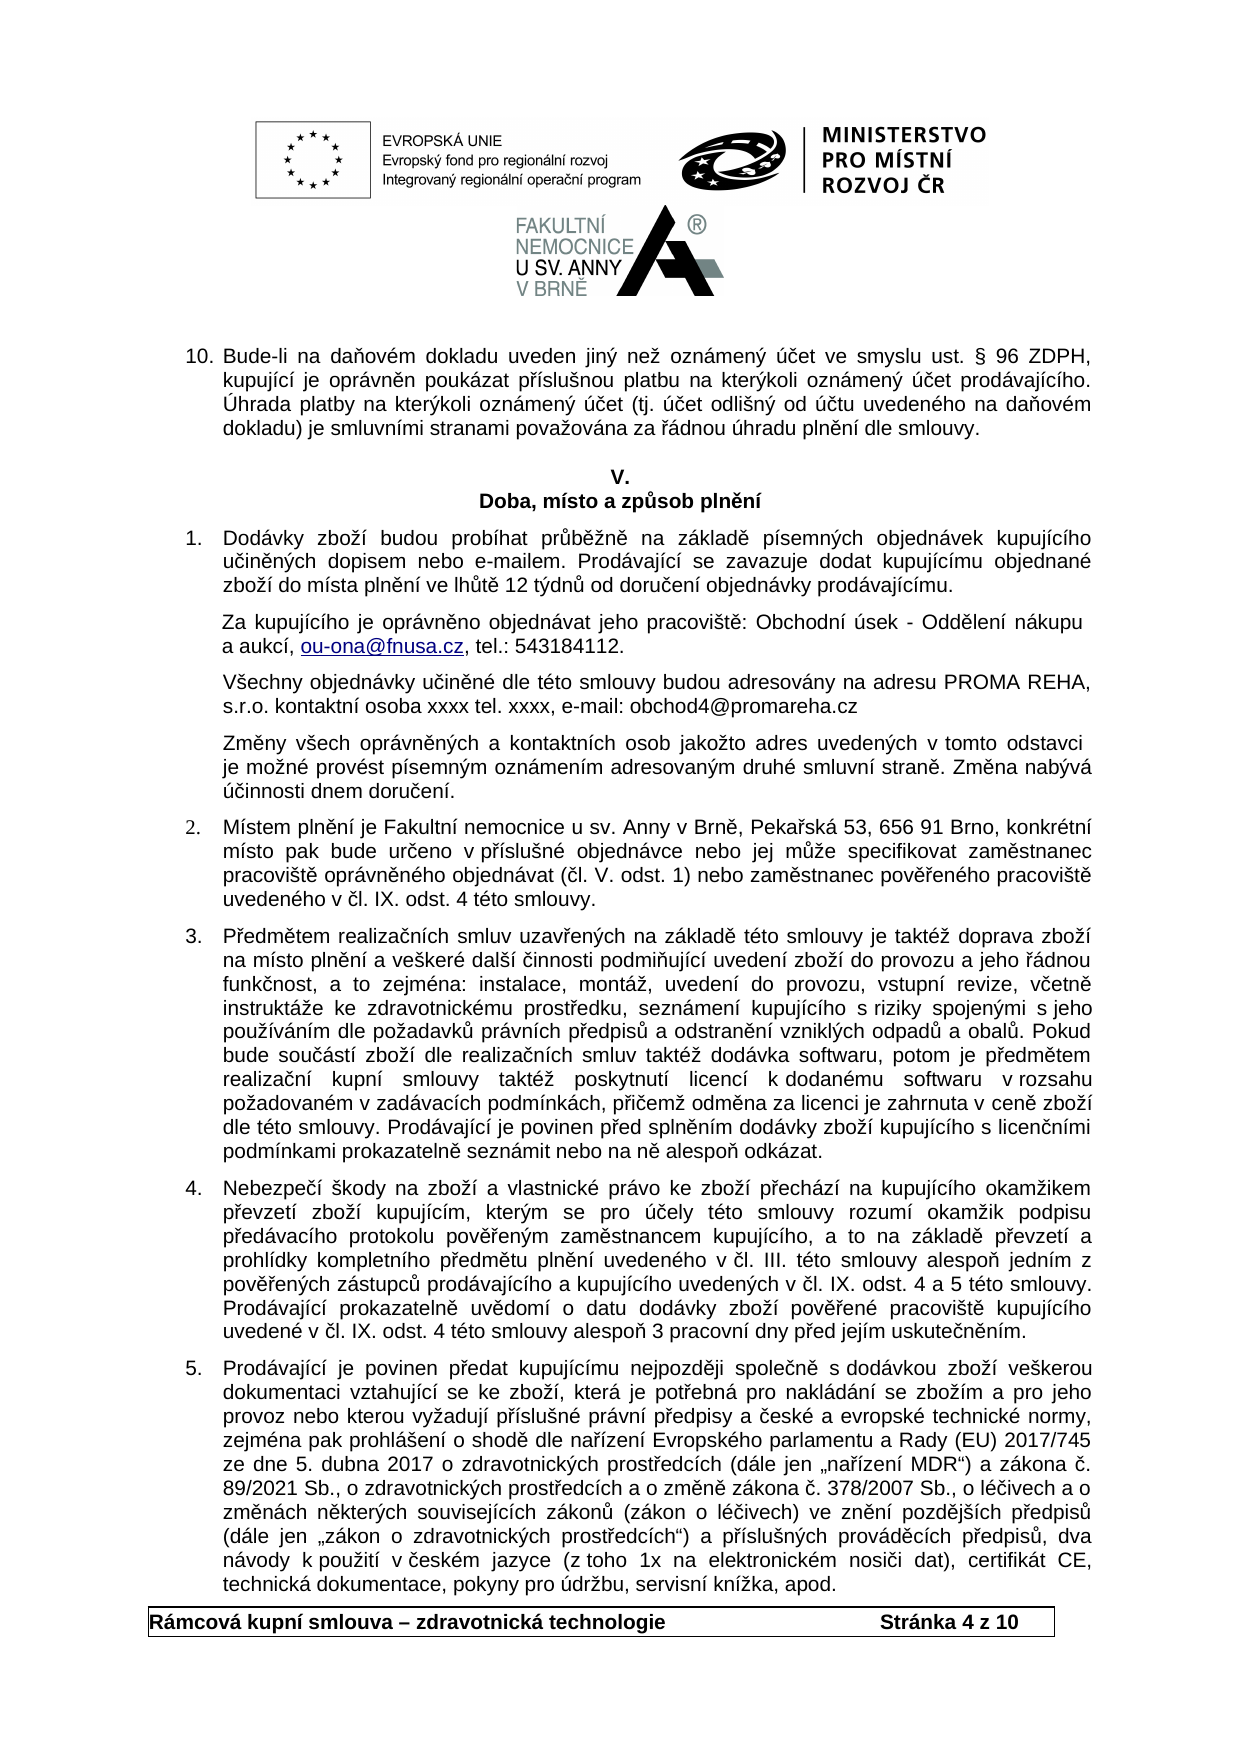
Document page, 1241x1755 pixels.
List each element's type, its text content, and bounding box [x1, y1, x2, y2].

text Za kupujícího je oprávněno objednávat jeho pracoviště: Obchodní úsek - Oddělení nákupu a aukcí, ou-ona@fnusa.cz, tel.: 543184112. [222, 610, 1093, 658]
list Bude-li na daňovém dokladu uveden jiný než oznámený účet ve smyslu ust. § 96 ZDPH, kupující je oprávněn poukázat příslušnou platbu na kterýkoli oznámený účet prodávajícího. Úhrada platby na kterýkoli oznámený účet (tj. účet odlišný od účtu uvedeného na daňovém dokladu) je smluvními stranami považována za řádnou úhradu plnění dle smlouvy. [185, 344, 1093, 440]
text Všechny objednávky učiněné dle této smlouvy budou adresovány na adresu PROMA REHA, s.r.o. kontaktní osoba xxxx tel. xxxx, e-mail: obchod4@promareha.cz [223, 670, 1093, 718]
list Prodávající je povinen předat kupujícímu nejpozději společně s dodávkou zboží veškerou dokumentaci vztahující se ke zboží, která je potřebná pro nakládání se zbožím a pro jeho provoz nebo kterou vyžadují příslušné právní předpisy a české a evropské technické normy, zejména pak prohlášení o shodě dle nařízení Evropského parlamentu a Rady (EU) 2017/745 ze dne 5. dubna 2017 o zdravotnických prostředcích (dále jen „nařízení MDR“) a zákona č. 89/2021 Sb., o zdravotnických prostředcích a o změně zákona č. 378/2007 Sb., o léčivech a o změnách některých souvisejících zákonů (zákon o léčivech) ve znění pozdějších předpisů (dále jen „zákon o zdravotnických prostředcích“) a příslušných prováděcích předpisů, dva návody k použití v českém jazyce (z toho 1x na elektronickém nosiči dat), certifikát CE, technická dokumentace, pokyny pro údržbu, servisní knížka, apod. [185, 1356, 1093, 1595]
list Dodávky zboží budou probíhat průběžně na základě písemných objednávek kupujícího učiněných dopisem nebo e-mailem. Prodávající se zavazuje dodat kupujícímu objednané zboží do místa plnění ve lhůtě 12 týdnů od doručení objednávky prodávajícímu. [185, 525, 1093, 597]
text Změny všech oprávněných a kontaktních osob jakožto adres uvedených v tomto odstavci je možné provést písemným oznámením adresovaným druhé smluvní straně. Změna nabývá účinnosti dnem doručení. [223, 731, 1093, 802]
list Místem plnění je Fakultní nemocnice u sv. Anny v Brně, Pekařská 53, 656 91 Brno, konkrétní místo pak bude určeno v příslušné objednávce nebo jej může specifikovat zaměstnanec pracoviště oprávněného objednávat (čl. V. odst. 1) nebo zaměstnanec pověřeného pracoviště uvedeného v čl. IX. odst. 4 této smlouvy. [185, 815, 1093, 911]
text V. [148, 465, 1093, 489]
list Předmětem realizačních smluv uzavřených na základě této smlouvy je taktéž doprava zboží na místo plnění a veškeré další činnosti podmiňující uvedení zboží do provozu a jeho řádnou funkčnost, a to zejména: instalace, montáž, uvedení do provozu, vstupní revize, včetně instruktáže ke zdravotnickému prostředku, seznámení kupujícího s riziky spojenými s jeho používáním dle požadavků právních předpisů a odstranění vzniklých odpadů a obalů. Pokud bude součástí zboží dle realizačních smluv taktéž dodávka softwaru, potom je předmětem realizační kupní smlouvy taktéž poskytnutí licencí k dodanému softwaru v rozsahu požadovaném v zadávacích podmínkách, přičemž odměna za licenci je zahrnuta v ceně zboží dle této smlouvy. Prodávající je povinen před splněním dodávky zboží kupujícího s licenčními podmínkami prokazatelně seznámit nebo na ně alespoň odkázat. [185, 923, 1093, 1163]
subtitle Doba, místo a způsob plnění [148, 489, 1093, 513]
list Nebezpečí škody na zboží a vlastnické právo ke zboží přechází na kupujícího okamžikem převzetí zboží kupujícím, kterým se pro účely této smlouvy rozumí okamžik podpisu předávacího protokolu pověřeným zaměstnancem kupujícího, a to na základě převzetí a prohlídky kompletního předmětu plnění uvedeného v čl. III. této smlouvy alespoň jedním z pověřených zástupců prodávajícího a kupujícího uvedených v čl. IX. odst. 4 a 5 této smlouvy. Prodávající prokazatelně uvědomí o datu dodávky zboží pověřené pracoviště kupujícího uvedené v čl. IX. odst. 4 této smlouvy alespoň 3 pracovní dny před jejím uskutečněním. [185, 1176, 1093, 1343]
